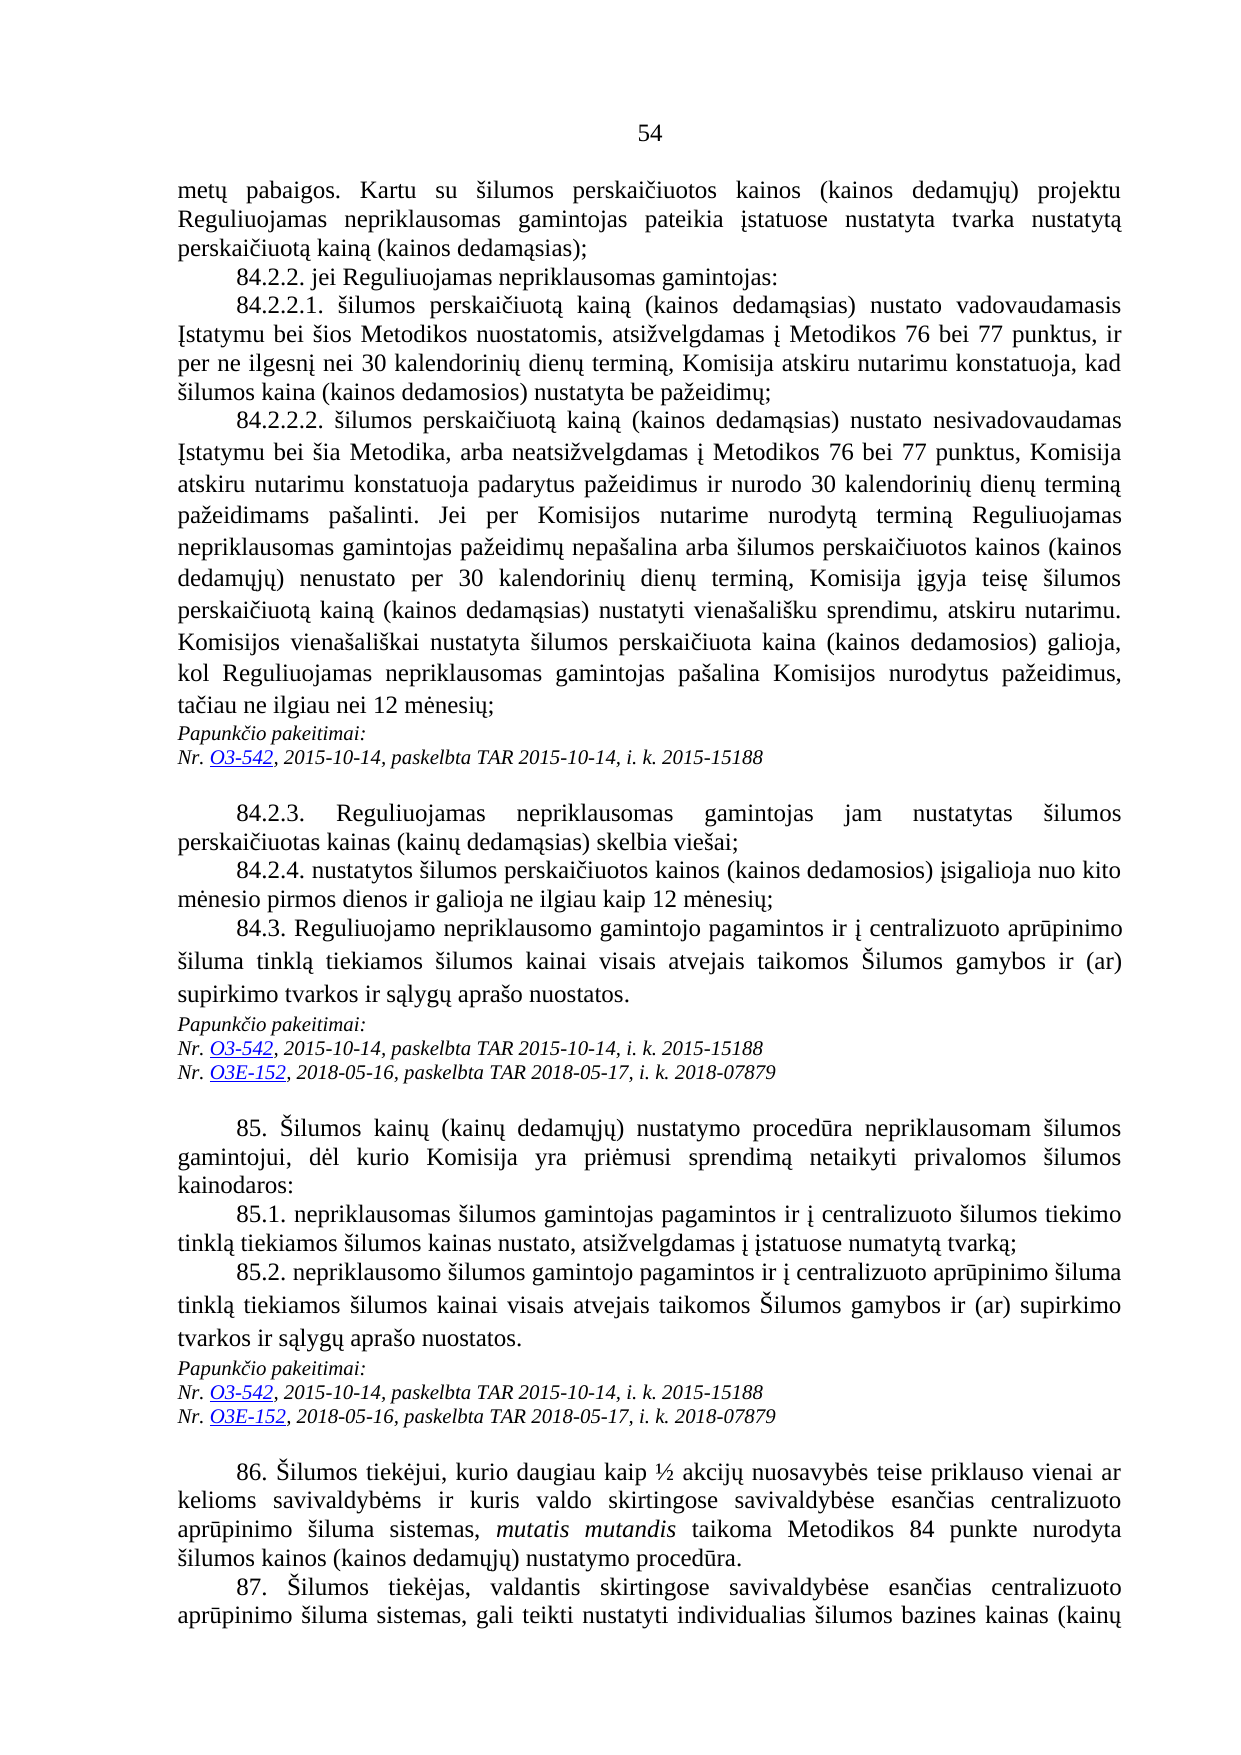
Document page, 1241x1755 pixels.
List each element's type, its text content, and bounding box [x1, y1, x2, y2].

text 84.2.3. Reguliuojamas nepriklausomas gamintojas jam nustatytas šilumos perskaičiuotas kainas (kainų dedamąsias) skelbia viešai; [177, 798, 1122, 856]
text Nr. O3-542, 2015-10-14, paskelbta TAR 2015-10-14, i. k. 2015-15188 [177, 1380, 1122, 1404]
text 85.1. nepriklausomas šilumos gamintojas pagamintos ir į centralizuoto šilumos tiekimo tinklą tiekiamos šilumos kainas nustato, atsižvelgdamas į įstatuose numatytą tvarką; [177, 1199, 1122, 1257]
text Nr. O3-542, 2015-10-14, paskelbta TAR 2015-10-14, i. k. 2015-15188 [177, 745, 1122, 769]
text 84.2.2.1. šilumos perskaičiuotą kainą (kainos dedamąsias) nustato vadovaudamasis Įstatymu bei šios Metodikos nuostatomis, atsižvelgdamas į Metodikos 76 bei 77 punktus, ir per ne ilgesnį nei 30 kalendorinių dienų terminą, Komisija atskiru nutarimu konstatuoja, kad šilumos kaina (kainos dedamosios) nustatyta be pažeidimų; [177, 291, 1122, 406]
text Nr. O3E-152, 2018-05-16, paskelbta TAR 2018-05-17, i. k. 2018-07879 [177, 1404, 1122, 1428]
text Papunkčio pakeitimai: [177, 1356, 1122, 1380]
text 84.2.2. jei Reguliuojamas nepriklausomas gamintojas: [177, 262, 1122, 291]
text metų pabaigos. Kartu su šilumos perskaičiuotos kainos (kainos dedamųjų) projektu Reguliuojamas nepriklausomas gamintojas pateikia įstatuose nustatyta tvarka nustatytą perskaičiuotą kainą (kainos dedamąsias); [177, 176, 1122, 262]
text Nr. O3E-152, 2018-05-16, paskelbta TAR 2018-05-17, i. k. 2018-07879 [177, 1060, 1122, 1084]
text 86. Šilumos tiekėjui, kurio daugiau kaip ½ akcijų nuosavybės teise priklauso vienai ar kelioms savivaldybėms ir kuris valdo skirtingose savivaldybėse esančias centralizuoto aprūpinimo šiluma sistemas, mutatis mutandis taikoma Metodikos 84 punkte nurodyta šilumos kainos (kainos dedamųjų) nustatymo procedūra. [177, 1457, 1122, 1572]
text Papunkčio pakeitimai: [177, 1012, 1122, 1036]
text 85. Šilumos kainų (kainų dedamųjų) nustatymo procedūra nepriklausomam šilumos gamintojui, dėl kurio Komisija yra priėmusi sprendimą netaikyti privalomos šilumos kainodaros: [177, 1113, 1122, 1199]
text Papunkčio pakeitimai: [177, 721, 1122, 745]
text 85.2. nepriklausomo šilumos gamintojo pagamintos ir į centralizuoto aprūpinimo šiluma tinklą tiekiamos šilumos kainai visais atvejais taikomos Šilumos gamybos ir (ar) supirkimo tvarkos ir sąlygų aprašo nuostatos. [177, 1257, 1122, 1352]
text 87. Šilumos tiekėjas, valdantis skirtingose savivaldybėse esančias centralizuoto aprūpinimo šiluma sistemas, gali teikti nustatyti individualias šilumos bazines kainas (kainų [177, 1572, 1122, 1629]
text 84.2.4. nustatytos šilumos perskaičiuotos kainos (kainos dedamosios) įsigalioja nuo kito mėnesio pirmos dienos ir galioja ne ilgiau kaip 12 mėnesių; [177, 856, 1122, 913]
text Nr. O3-542, 2015-10-14, paskelbta TAR 2015-10-14, i. k. 2015-15188 [177, 1036, 1122, 1060]
text 84.2.2.2. šilumos perskaičiuotą kainą (kainos dedamąsias) nustato nesivadovaudamas Įstatymu bei šia Metodika, arba neatsižvelgdamas į Metodikos 76 bei 77 punktus, Komisija atskiru nutarimu konstatuoja padarytus pažeidimus ir nurodo 30 kalendorinių dienų terminą pažeidimams pašalinti. Jei per Komisijos nutarime nurodytą terminą Reguliuojamas nepriklausomas gamintojas pažeidimų nepašalina arba šilumos perskaičiuotos kainos (kainos dedamųjų) nenustato per 30 kalendorinių dienų terminą, Komisija įgyja teisę šilumos perskaičiuotą kainą (kainos dedamąsias) nustatyti vienašališku sprendimu, atskiru nutarimu. Komisijos vienašališkai nustatyta šilumos perskaičiuota kaina (kainos dedamosios) galioja, kol Reguliuojamas nepriklausomas gamintojas pašalina Komisijos nurodytus pažeidimus, tačiau ne ilgiau nei 12 mėnesių; [177, 406, 1122, 718]
text 84.3. Reguliuojamo nepriklausomo gamintojo pagamintos ir į centralizuoto aprūpinimo šiluma tinklą tiekiamos šilumos kainai visais atvejais taikomos Šilumos gamybos ir (ar) supirkimo tvarkos ir sąlygų aprašo nuostatos. [177, 913, 1124, 1008]
